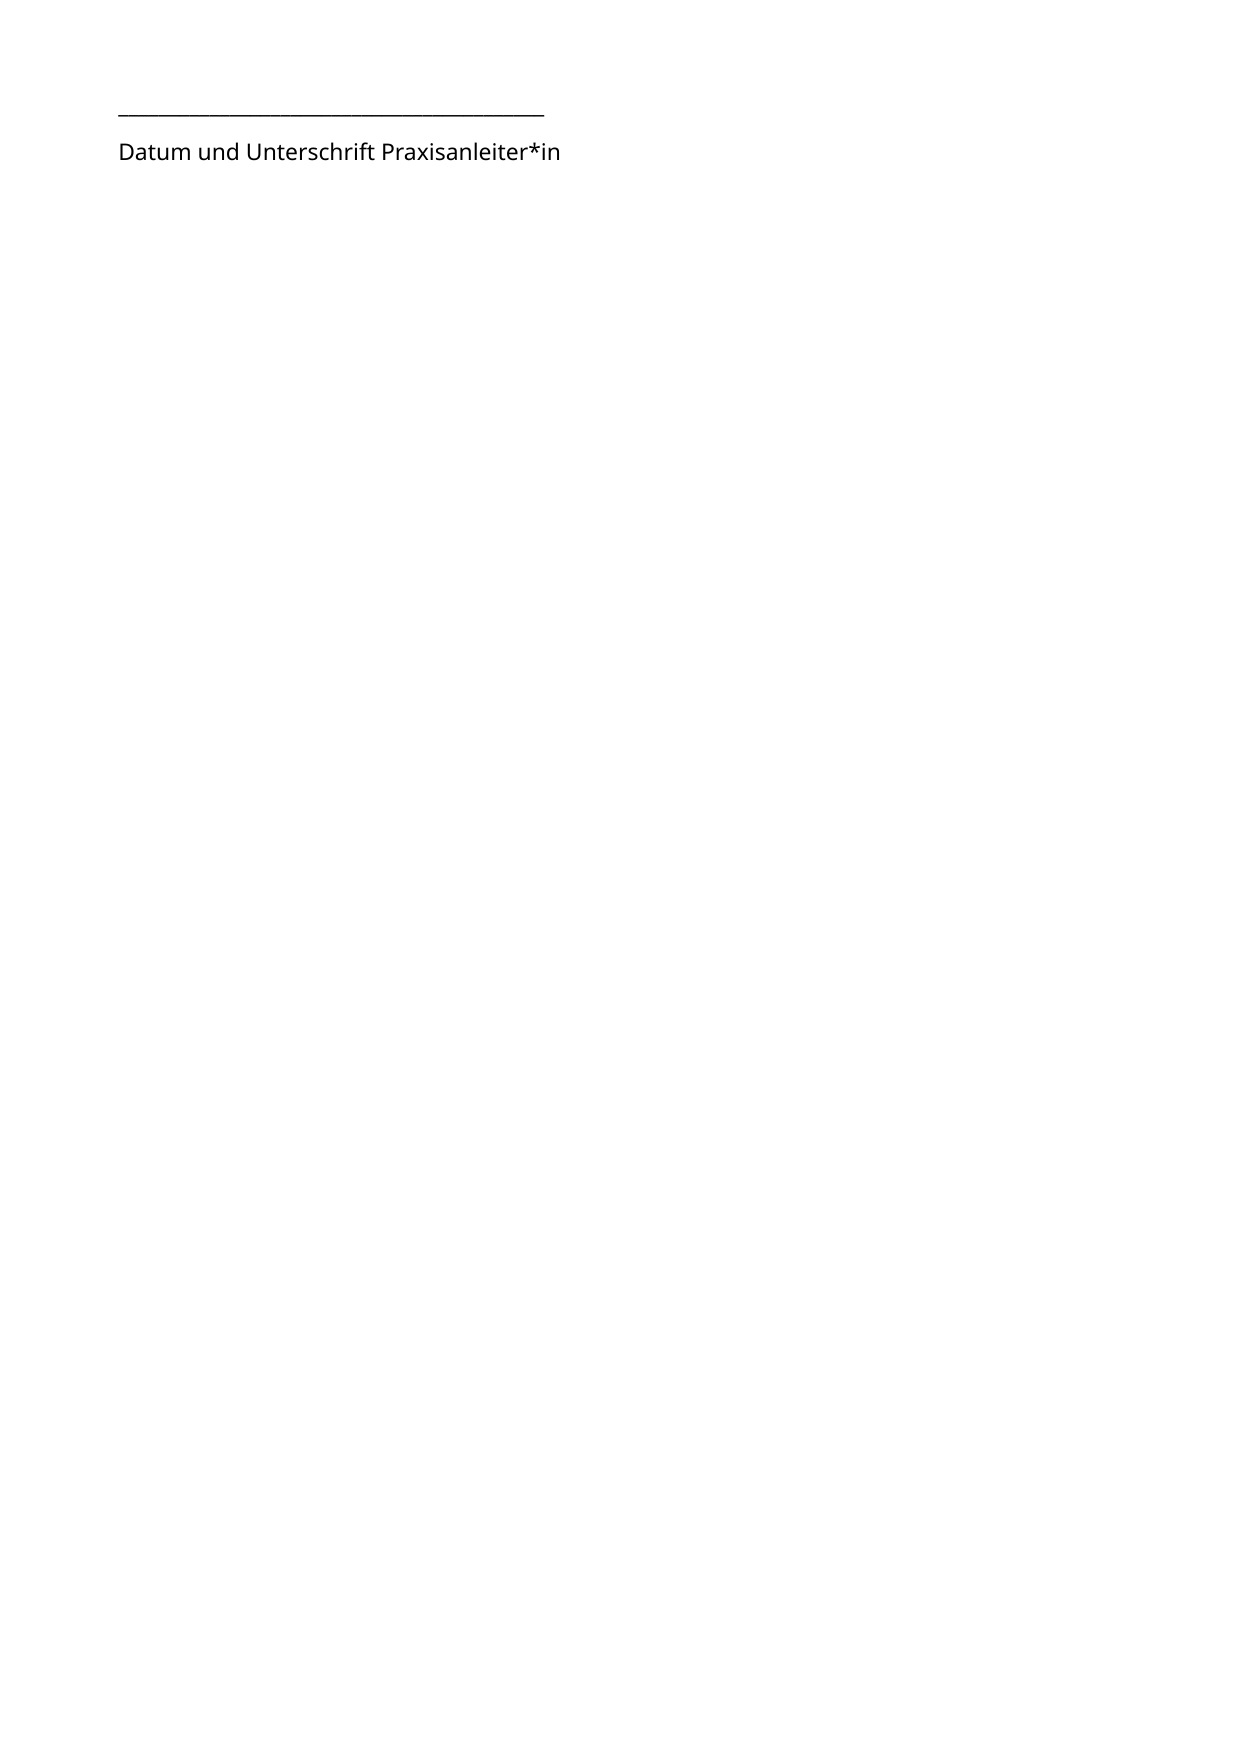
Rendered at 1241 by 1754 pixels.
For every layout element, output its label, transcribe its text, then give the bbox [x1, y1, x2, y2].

text Datum und Unterschrift Praxisanleiter*in [118, 135, 1152, 167]
text __________________________________________ [118, 88, 1152, 120]
